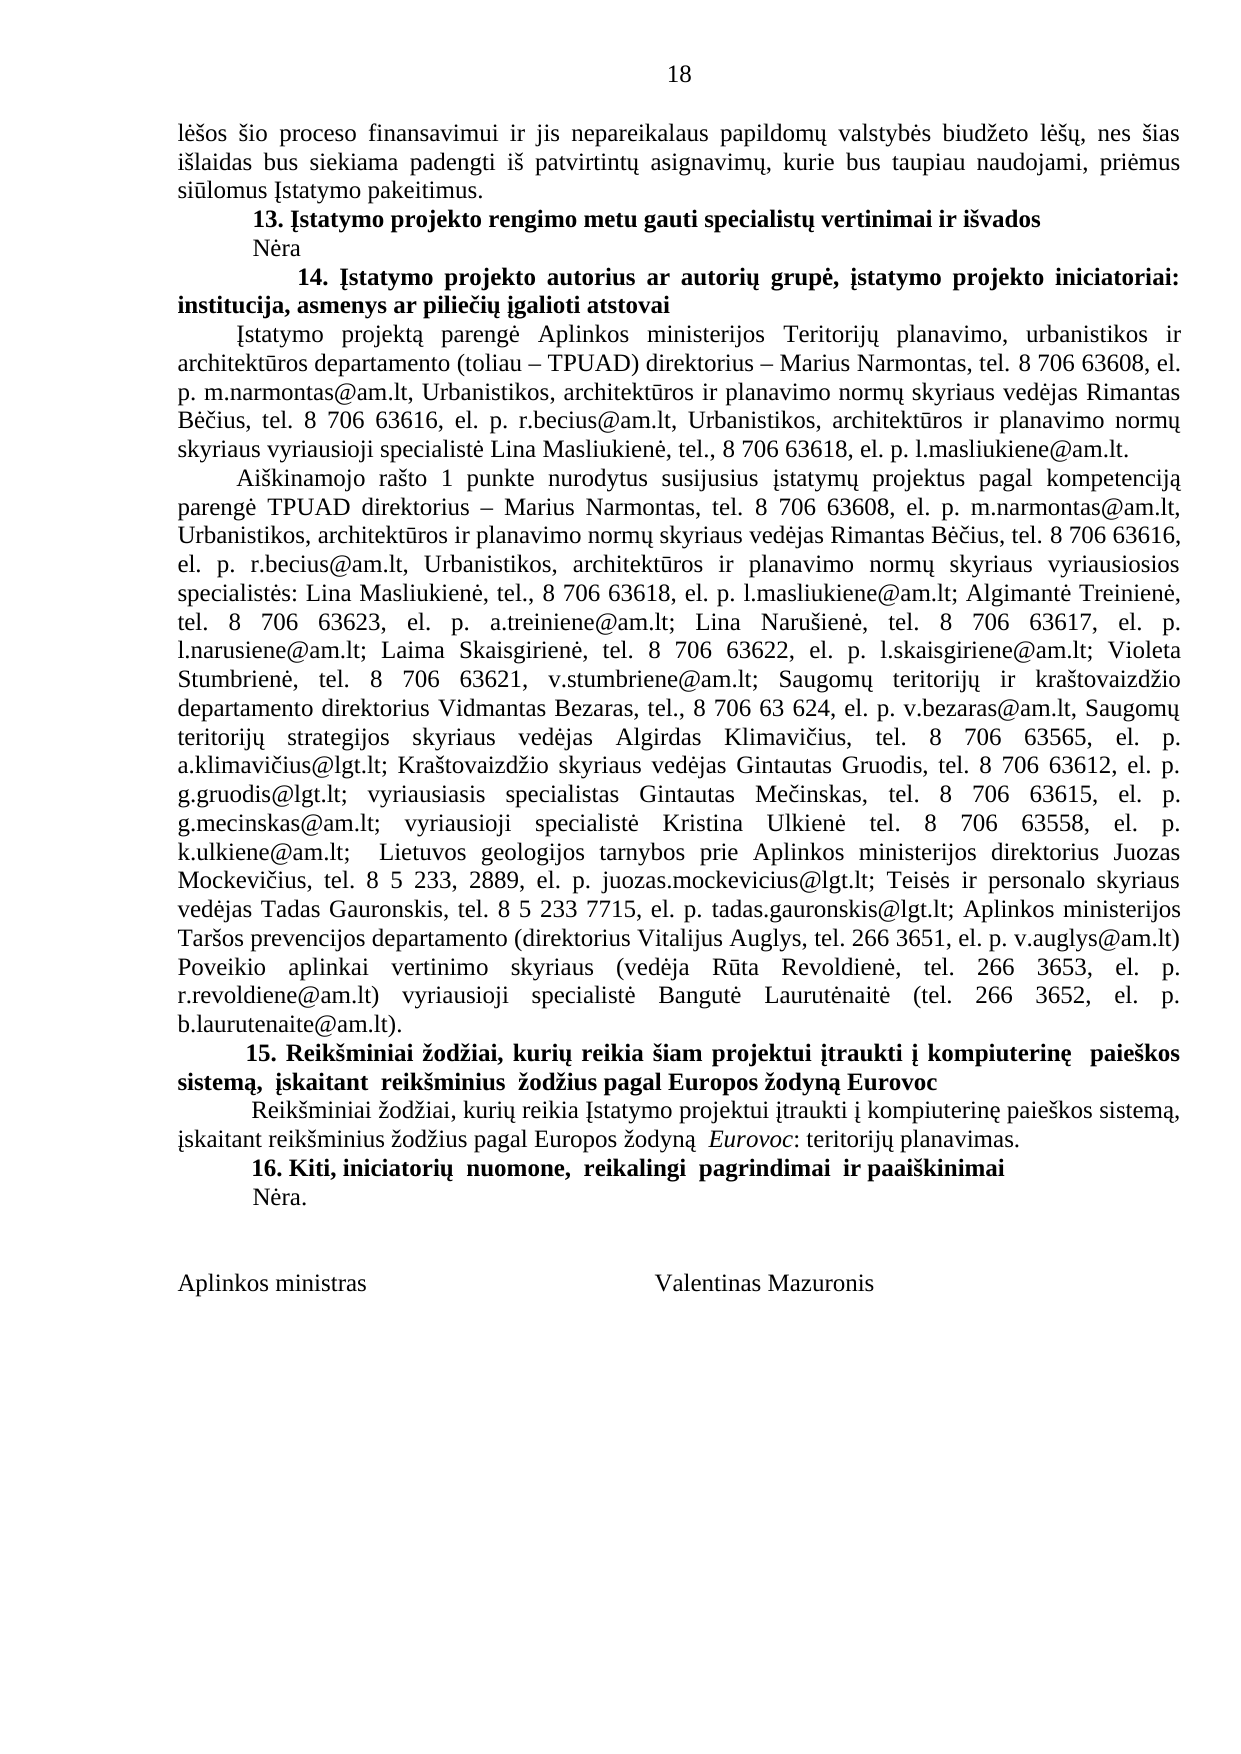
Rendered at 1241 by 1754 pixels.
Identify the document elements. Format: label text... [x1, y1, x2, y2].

text Nėra [177, 233, 1181, 262]
text 16. Kiti, iniciatorių nuomone, reikalingi pagrindimai ir paaiškinimai [251, 1153, 1181, 1182]
text Aiškinamojo rašto 1 punkte nurodytus susijusius įstatymų projektus pagal kompetenciją parengė TPUAD direktorius – Marius Narmontas, tel. 8 706 63608, el. p. m.narmontas@am.lt, Urbanistikos, architektūros ir planavimo normų skyriaus vedėjas Rimantas Bėčius, tel. 8 706 63616, el. p. r.becius@am.lt, Urbanistikos, architektūros ir planavimo normų skyriaus vyriausiosios specialistės: Lina Masliukienė, tel., 8 706 63618, el. p. l.masliukiene@am.lt; Algimantė Treinienė, tel. 8 706 63623, el. p. a.treiniene@am.lt; Lina Narušienė, tel. 8 706 63617, el. p. l.narusiene@am.lt; Laima Skaisgirienė, tel. 8 706 63622, el. p. l.skaisgiriene@am.lt; Violeta Stumbrienė, tel. 8 706 63621, v.stumbriene@am.lt; Saugomų teritorijų ir kraštovaizdžio departamento direktorius Vidmantas Bezaras, tel., 8 706 63 624, el. p. v.bezaras@am.lt, Saugomų teritorijų strategijos skyriaus vedėjas Algirdas Klimavičius, tel. 8 706 63565, el. p. a.klimavičius@lgt.lt; Kraštovaizdžio skyriaus vedėjas Gintautas Gruodis, tel. 8 706 63612, el. p. g.gruodis@lgt.lt; vyriausiasis specialistas Gintautas Mečinskas, tel. 8 706 63615, el. p. g.mecinskas@am.lt; vyriausioji specialistė Kristina Ulkienė tel. 8 706 63558, el. p. k.ulkiene@am.lt; Lietuvos geologijos tarnybos prie Aplinkos ministerijos direktorius Juozas Mockevičius, tel. 8 5 233, 2889, el. p. juozas.mockevicius@lgt.lt; Teisės ir personalo skyriaus vedėjas Tadas Gauronskis, tel. 8 5 233 7715, el. p. tadas.gauronskis@lgt.lt; Aplinkos ministerijos Taršos prevencijos departamento (direktorius Vitalijus Auglys, tel. 266 3651, el. p. v.auglys@am.lt) Poveikio aplinkai vertinimo skyriaus (vedėja Rūta Revoldienė, tel. 266 3653, el. p. r.revoldiene@am.lt) vyriausioji specialistė Bangutė Laurutėnaitė (tel. 266 3652, el. p. b.laurutenaite@am.lt). [177, 463, 1181, 1038]
text Įstatymo projektą parengė Aplinkos ministerijos Teritorijų planavimo, urbanistikos ir architektūros departamento (toliau – TPUAD) direktorius – Marius Narmontas, tel. 8 706 63608, el. p. m.narmontas@am.lt, Urbanistikos, architektūros ir planavimo normų skyriaus vedėjas Rimantas Bėčius, tel. 8 706 63616, el. p. r.becius@am.lt, Urbanistikos, architektūros ir planavimo normų skyriaus vyriausioji specialistė Lina Masliukienė, tel., 8 706 63618, el. p. l.masliukiene@am.lt. [177, 319, 1181, 463]
text lėšos šio proceso finansavimui ir jis nepareikalaus papildomų valstybės biudžeto lėšų, nes šias išlaidas bus siekiama padengti iš patvirtintų asignavimų, kurie bus taupiau naudojami, priėmus siūlomus Įstatymo pakeitimus. [177, 118, 1181, 204]
text Reikšminiai žodžiai, kurių reikia Įstatymo projektui įtraukti į kompiuterinę paieškos sistemą, įskaitant reikšminius žodžius pagal Europos žodyną Eurovoc: teritorijų planavimas. [177, 1096, 1181, 1153]
text Nėra. [177, 1182, 1181, 1211]
text Aplinkos ministras Valentinas Mazuronis [177, 1268, 1181, 1297]
text 13. Įstatymo projekto rengimo metu gauti specialistų vertinimai ir išvados [177, 204, 1181, 233]
text 15. Reikšminiai žodžiai, kurių reikia šiam projektui įtraukti į kompiuterinę paieškos sistemą, įskaitant reikšminius žodžius pagal Europos žodyną Eurovoc [177, 1038, 1181, 1096]
text 14. Įstatymo projekto autorius ar autorių grupė, įstatymo projekto iniciatoriai: institucija, asmenys ar piliečių įgalioti atstovai [177, 262, 1181, 319]
